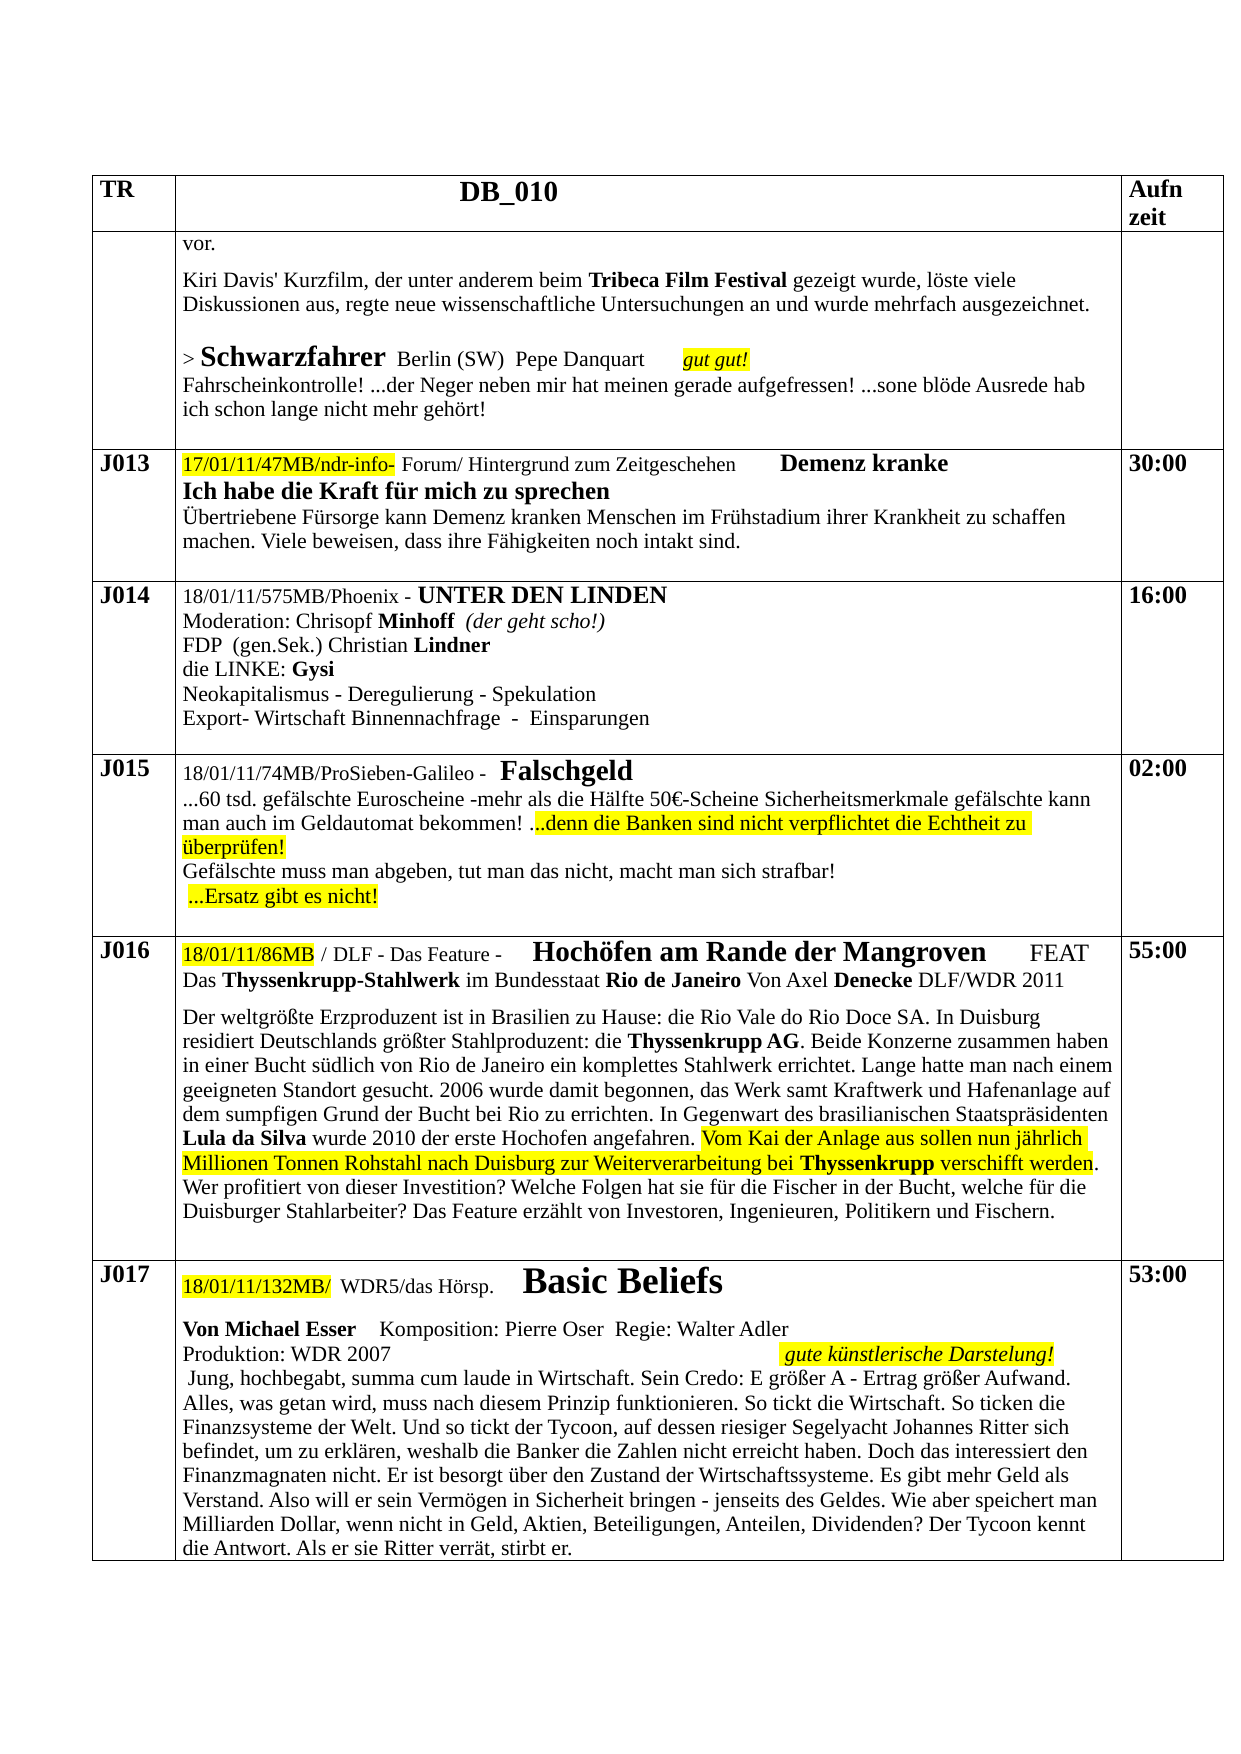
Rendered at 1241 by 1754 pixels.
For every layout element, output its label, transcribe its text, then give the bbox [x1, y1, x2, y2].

table_cell 55:00 [1122, 937, 1223, 1260]
table_cell J014 [93, 582, 175, 754]
table_cell [93, 232, 175, 449]
table_cell 18/01/11/74MB/ProSieben-Galileo - Falschgeld ...60 tsd. gefälschte Euroscheine -mehr als die Hälfte 50€-Scheine Sicherheitsmerkmale gefälschte kann man auch im Geldautomat bekommen! ...denn die Banken sind nicht verpflichtet die Echtheit zu überprüfen! Gefälschte muss man abgeben, tut man das nicht, macht man sich strafbar! ...Ersatz gibt es nicht! [176, 755, 1121, 936]
table_cell vor. Kiri Davis' Kurzfilm, der unter anderem beim Tribeca Film Festival gezeigt wurde, löste viele Diskussionen aus, regte neue wissenschaftliche Untersuchungen an und wurde mehrfach ausgezeichnet. > Schwarzfahrer Berlin (SW) Pepe Danquart gut gut! Fahrscheinkontrolle! ...der Neger neben mir hat meinen gerade aufgefressen! ...sone blöde Ausrede hab ich schon lange nicht mehr gehört! [176, 232, 1121, 449]
table_cell [1122, 232, 1223, 449]
table_header TR [93, 176, 175, 231]
table_cell 02:00 [1122, 755, 1223, 936]
table_cell 53:00 [1122, 1261, 1223, 1560]
table_cell 16:00 [1122, 582, 1223, 754]
table_cell 18/01/11/86MB / DLF - Das Feature - Hochöfen am Rande der Mangroven FEAT Das Thyssenkrupp-Stahlwerk im Bundesstaat Rio de Janeiro Von Axel Denecke DLF/WDR 2011 Der weltgrößte Erzproduzent ist in Brasilien zu Hause: die Rio Vale do Rio Doce SA. In Duisburg residiert Deutschlands größter Stahlproduzent: die Thyssenkrupp AG. Beide Konzerne zusammen haben in einer Bucht südlich von Rio de Janeiro ein komplettes Stahlwerk errichtet. Lange hatte man nach einem geeigneten Standort gesucht. 2006 wurde damit begonnen, das Werk samt Kraftwerk und Hafenanlage auf dem sumpfigen Grund der Bucht bei Rio zu errichten. In Gegenwart des brasilianischen Staatspräsidenten Lula da Silva wurde 2010 der erste Hochofen angefahren. Vom Kai der Anlage aus sollen nun jährlich Millionen Tonnen Rohstahl nach Duisburg zur Weiterverarbeitung bei Thyssenkrupp verschifft werden. Wer profitiert von dieser Investition? Welche Folgen hat sie für die Fischer in der Bucht, welche für die Duisburger Stahlarbeiter? Das Feature erzählt von Investoren, Ingenieuren, Politikern und Fischern. [176, 937, 1121, 1260]
table_cell J016 [93, 937, 175, 1260]
table_cell J013 [93, 450, 175, 581]
table_cell 18/01/11/575MB/Phoenix - UNTER DEN LINDEN Moderation: Chrisopf Minhoff (der geht scho!) FDP (gen.Sek.) Christian Lindner die LINKE: Gysi Neokapitalismus - Deregulierung - Spekulation Export- Wirtschaft Binnennachfrage - Einsparungen [176, 582, 1121, 754]
table_cell J015 [93, 755, 175, 936]
table_cell 18/01/11/132MB/ WDR5/das Hörsp. Basic Beliefs Von Michael Esser Komposition: Pierre Oser Regie: Walter Adler Produktion: WDR 2007 gute künstlerische Darstelung! Jung, hochbegabt, summa cum laude in Wirtschaft. Sein Credo: E größer A - Ertrag größer Aufwand. Alles, was getan wird, muss nach diesem Prinzip funktionieren. So tickt die Wirtschaft. So ticken die Finanzsysteme der Welt. Und so tickt der Tycoon, auf dessen riesiger Segelyacht Johannes Ritter sich befindet, um zu erklären, weshalb die Banker die Zahlen nicht erreicht haben. Doch das interessiert den Finanzmagnaten nicht. Er ist besorgt über den Zustand der Wirtschaftssysteme. Es gibt mehr Geld als Verstand. Also will er sein Vermögen in Sicherheit bringen - jenseits des Geldes. Wie aber speichert man Milliarden Dollar, wenn nicht in Geld, Aktien, Beteiligungen, Anteilen, Dividenden? Der Tycoon kennt die Antwort. Als er sie Ritter verrät, stirbt er. [176, 1261, 1121, 1560]
table_cell 30:00 [1122, 450, 1223, 581]
table_header Aufn zeit [1122, 176, 1223, 231]
table_cell 17/01/11/47MB/ndr-info- Forum/ Hintergrund zum Zeitgeschehen Demenz kranke Ich habe die Kraft für mich zu sprechen Übertriebene Fürsorge kann Demenz kranken Menschen im Frühstadium ihrer Krankheit zu schaffen machen. Viele beweisen, dass ihre Fähigkeiten noch intakt sind. [176, 450, 1121, 581]
table_cell J017 [93, 1261, 175, 1560]
table_header DB_010 [176, 176, 1121, 231]
